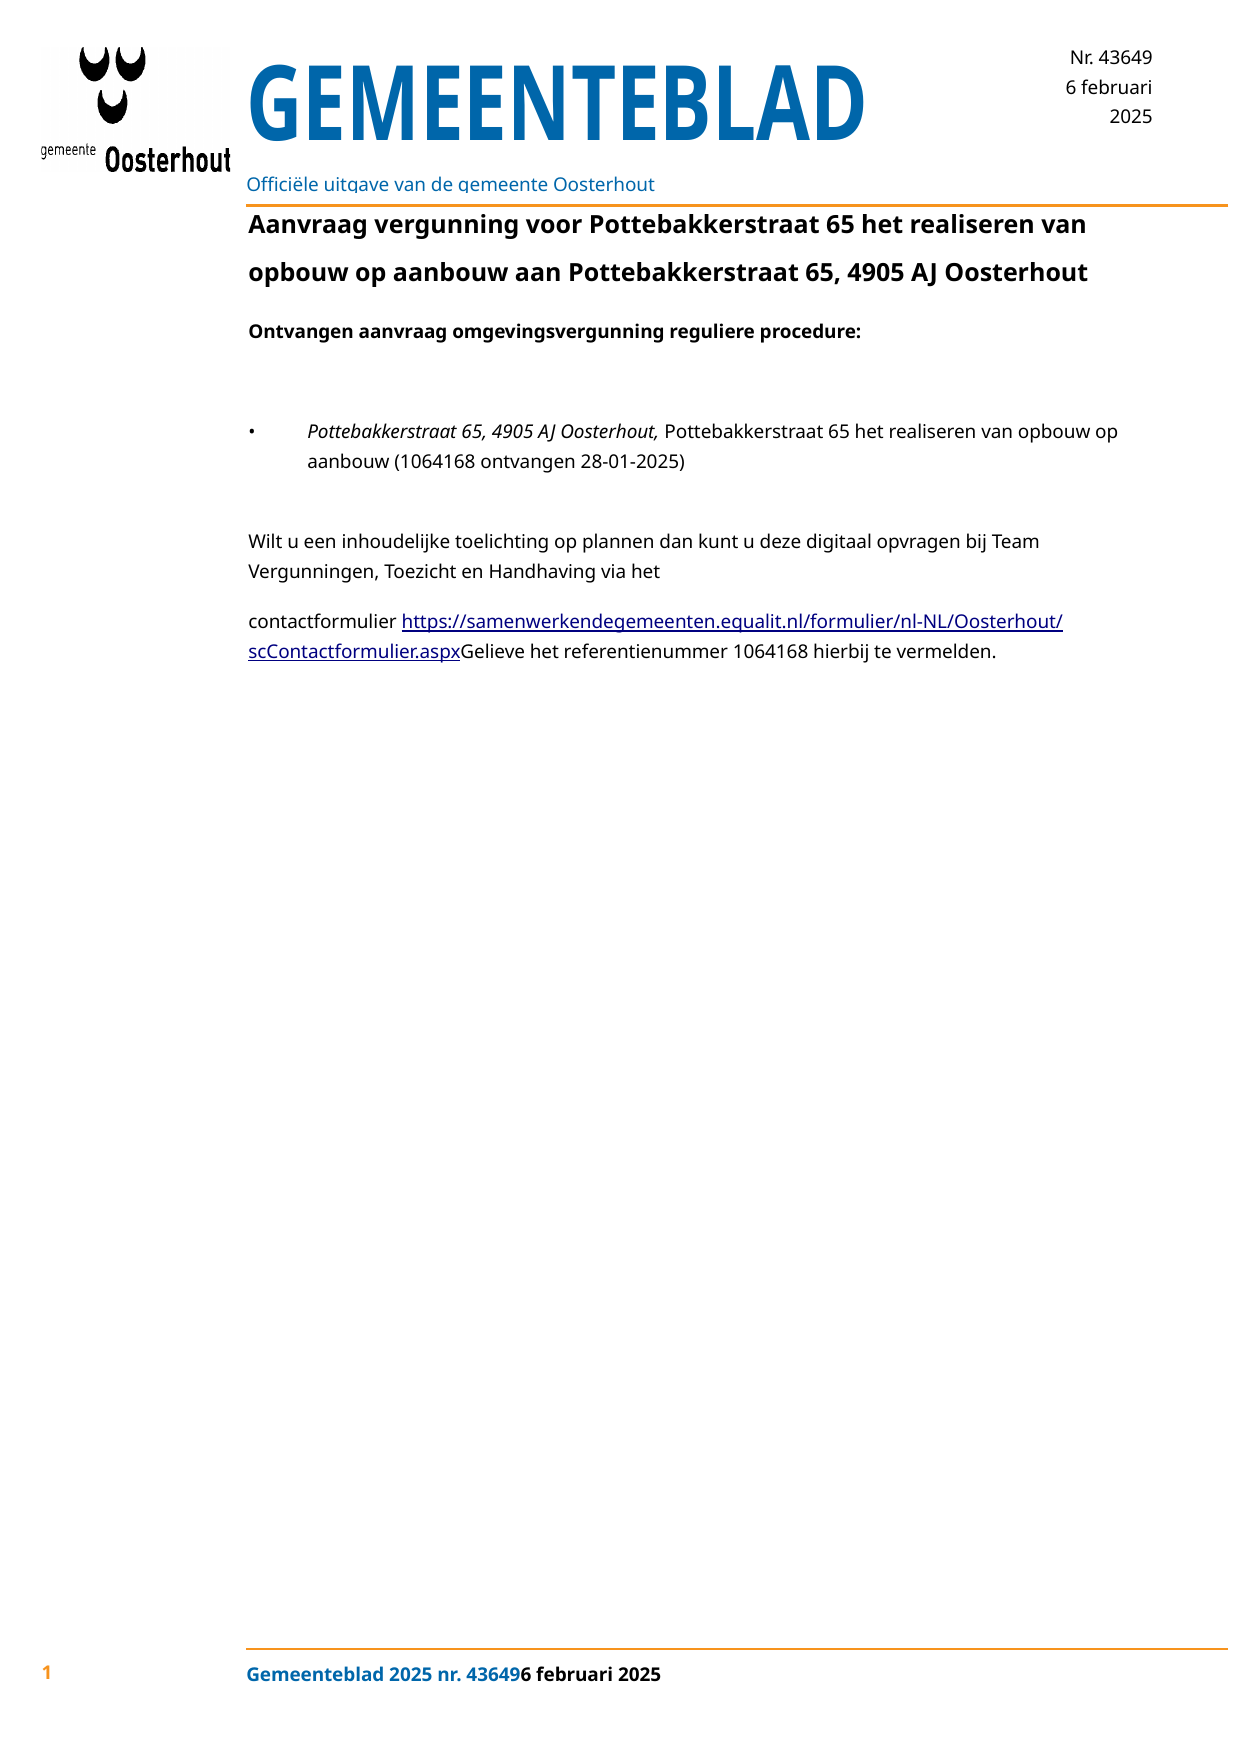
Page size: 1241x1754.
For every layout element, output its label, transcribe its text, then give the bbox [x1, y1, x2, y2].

text contactformulier https://samenwerkendegemeenten.equalit.nl/formulier/nl-NL/Oosterhout/scContactformulier.aspxGelieve het referentienummer 1064168 hierbij te vermelden. [248, 608, 1152, 664]
text Wilt u een inhoudelijke toelichting op plannen dan kunt u deze digitaal opvragen bij Team Vergunningen, Toezicht en Handhaving via het [248, 528, 1152, 584]
picture [41, 47, 231, 172]
text Aanvraag vergunning voor Pottebakkerstraat 65 het realiseren van opbouw op aanbouw aan Pottebakkerstraat 65, 4905 AJ Oosterhout [248, 207, 1152, 288]
text Ontvangen aanvraag omgevingsvergunning reguliere procedure: [248, 318, 1152, 344]
list Pottebakkerstraat 65, 4905 AJ Oosterhout, Pottebakkerstraat 65 het realiseren van opbouw op aanbouw (1064168 ontvangen 28-01-2025) [248, 419, 1152, 474]
